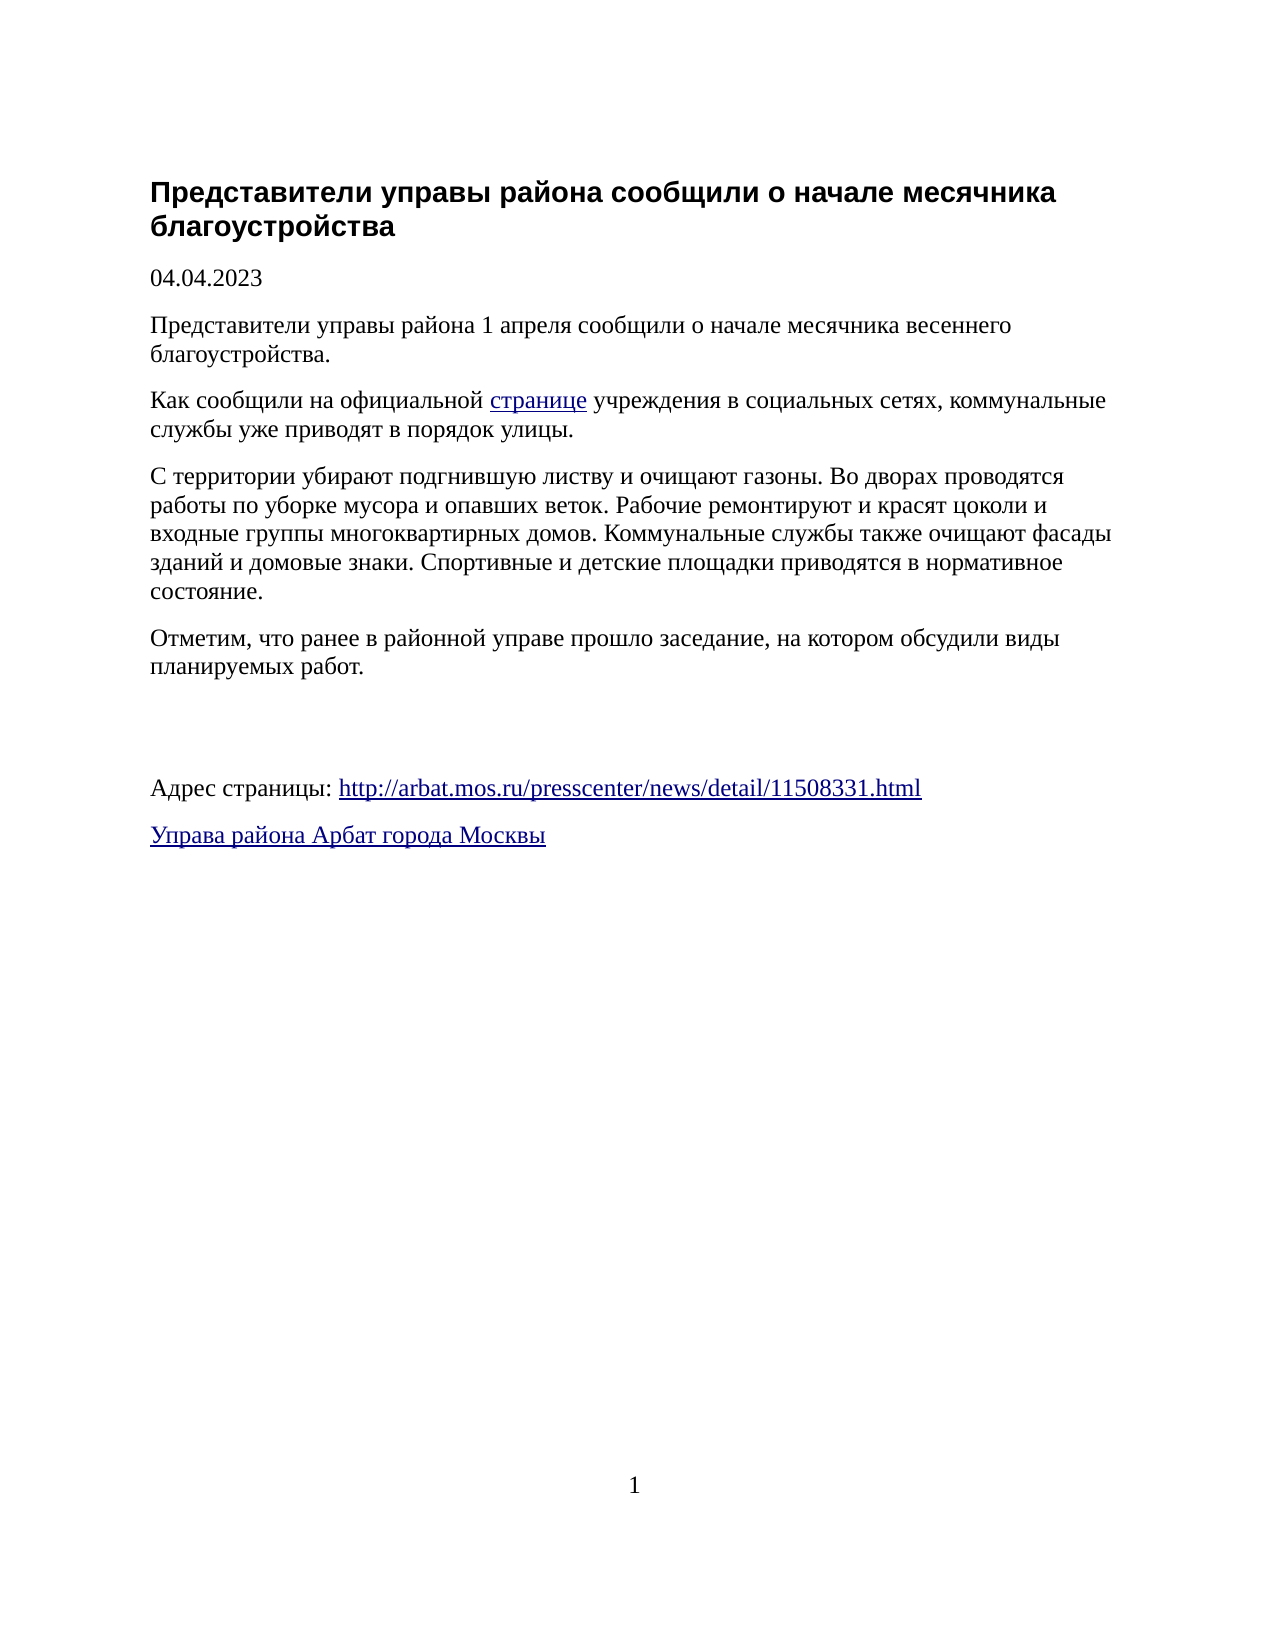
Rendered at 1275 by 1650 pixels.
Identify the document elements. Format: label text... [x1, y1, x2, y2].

text Управа района Арбат города Москвы [150, 820, 1125, 849]
subtitle Представители управы района сообщили о начале месячника благоустройства [150, 175, 1125, 242]
text С территории убирают подгнившую листву и очищают газоны. Во дворах проводятся работы по уборке мусора и опавших веток. Рабочие ремонтируют и красят цоколи и входные группы многоквартирных домов. Коммунальные службы также очищают фасады зданий и домовые знаки. Спортивные и детские площадки приводятся в нормативное состояние. [150, 461, 1125, 605]
text Представители управы района 1 апреля сообщили о начале месячника весеннего благоустройства. [150, 310, 1125, 368]
text 04.04.2023 [150, 263, 1125, 292]
text Отметим, что ранее в районной управе прошло заседание, на котором обсудили виды планируемых работ. [150, 623, 1125, 680]
text Как сообщили на официальной странице учреждения в социальных сетях, коммунальные службы уже приводят в порядок улицы. [150, 386, 1125, 443]
text Адрес страницы: http://arbat.mos.ru/presscenter/news/detail/11508331.html [150, 773, 1125, 802]
